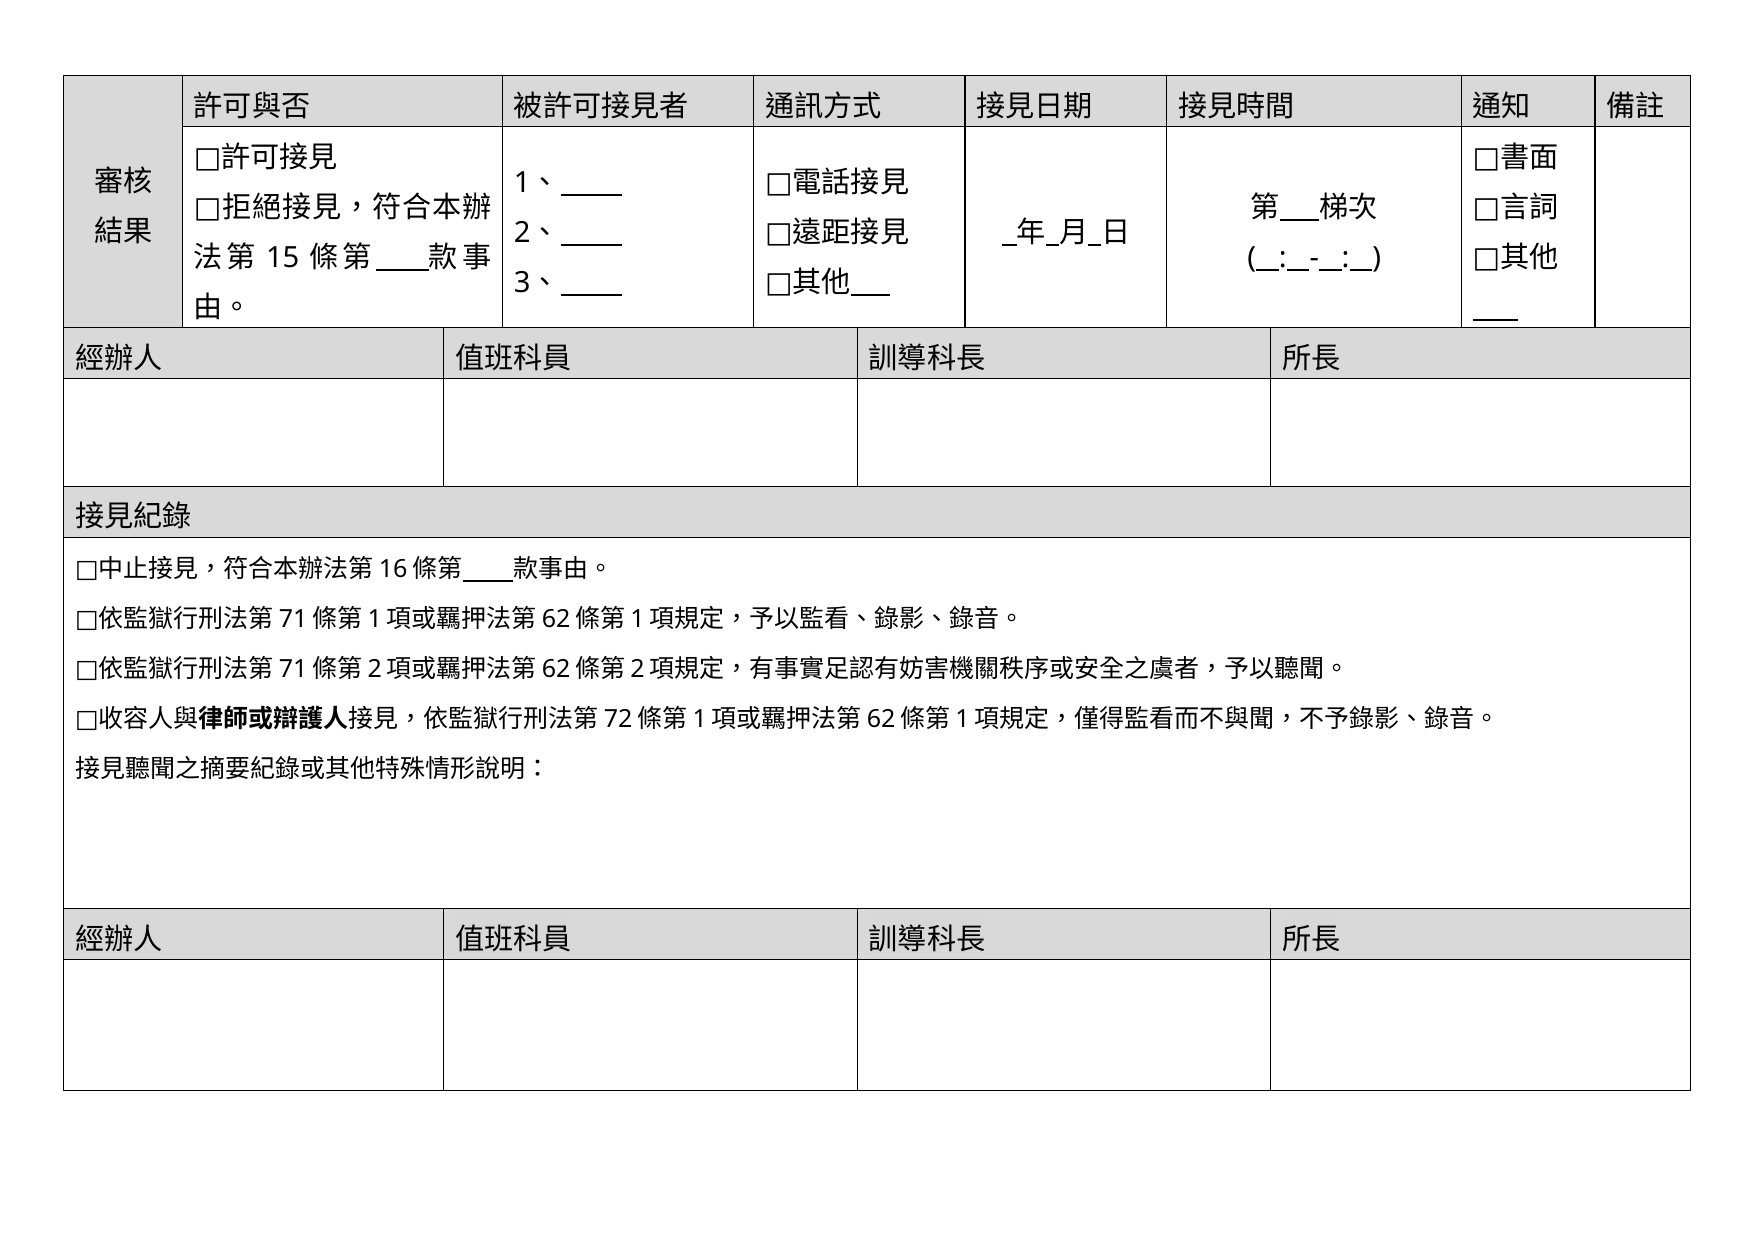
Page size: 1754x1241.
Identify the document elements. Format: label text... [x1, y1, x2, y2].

table_cell 值班科員 [444, 328, 857, 378]
table_cell [64, 960, 443, 1090]
table_cell [858, 960, 1270, 1090]
table_cell [1271, 960, 1690, 1090]
table_cell 經辦人 [64, 328, 443, 378]
table_cell 接見時間 [1167, 76, 1461, 126]
table_cell 通知 [1462, 76, 1594, 126]
table_cell 被許可接見者 [503, 76, 753, 126]
table_cell 值班科員 [444, 909, 857, 959]
table_cell 接見日期 [966, 76, 1166, 126]
table_cell 通訊方式 [754, 76, 964, 126]
table_cell 第 梯次 ( : - : ) [1167, 127, 1461, 327]
table_cell □書面 □言詞 □其他 [1462, 127, 1594, 327]
table_cell [1271, 379, 1690, 486]
table_cell [444, 379, 857, 486]
table_cell 所長 [1271, 909, 1690, 959]
table_cell [1596, 127, 1690, 327]
table_cell □中止接見，符合本辦法第16條第 款事由。 □依監獄行刑法第71條第1項或羈押法第62條第1項規定，予以監看、錄影、錄音。 □依監獄行刑法第71條第2項或羈押法第62條第2項規定，有事實足認有妨害機關秩序或安全之虞者，予以聽聞。 □收容人與律師或辯護人接見，依監獄行刑法第72條第1項或羈押法第62條第1項規定，僅得監看而不與聞，不予錄影、錄音。 接見聽聞之摘要紀錄或其他特殊情形說明： [64, 538, 1690, 908]
table_cell 訓導科長 [858, 909, 1270, 959]
table_cell 備註 [1596, 76, 1690, 126]
table_cell [64, 379, 443, 486]
table_cell [444, 960, 857, 1090]
table_cell □許可接見 □拒絕接見，符合本辦法第15條第 款事由。 [183, 127, 502, 327]
table_cell □電話接見 □遠距接見 □其他 [754, 127, 964, 327]
table_cell 所長 [1271, 328, 1690, 378]
table_cell 接見紀錄 [64, 487, 1690, 537]
table_cell 許可與否 [183, 76, 502, 126]
table_cell 審核 結果 [64, 76, 182, 327]
table_cell 經辦人 [64, 909, 443, 959]
table_cell [858, 379, 1270, 486]
table_cell [503, 127, 753, 327]
table_cell 年 月 日 [966, 127, 1166, 327]
table_cell 訓導科長 [858, 328, 1270, 378]
